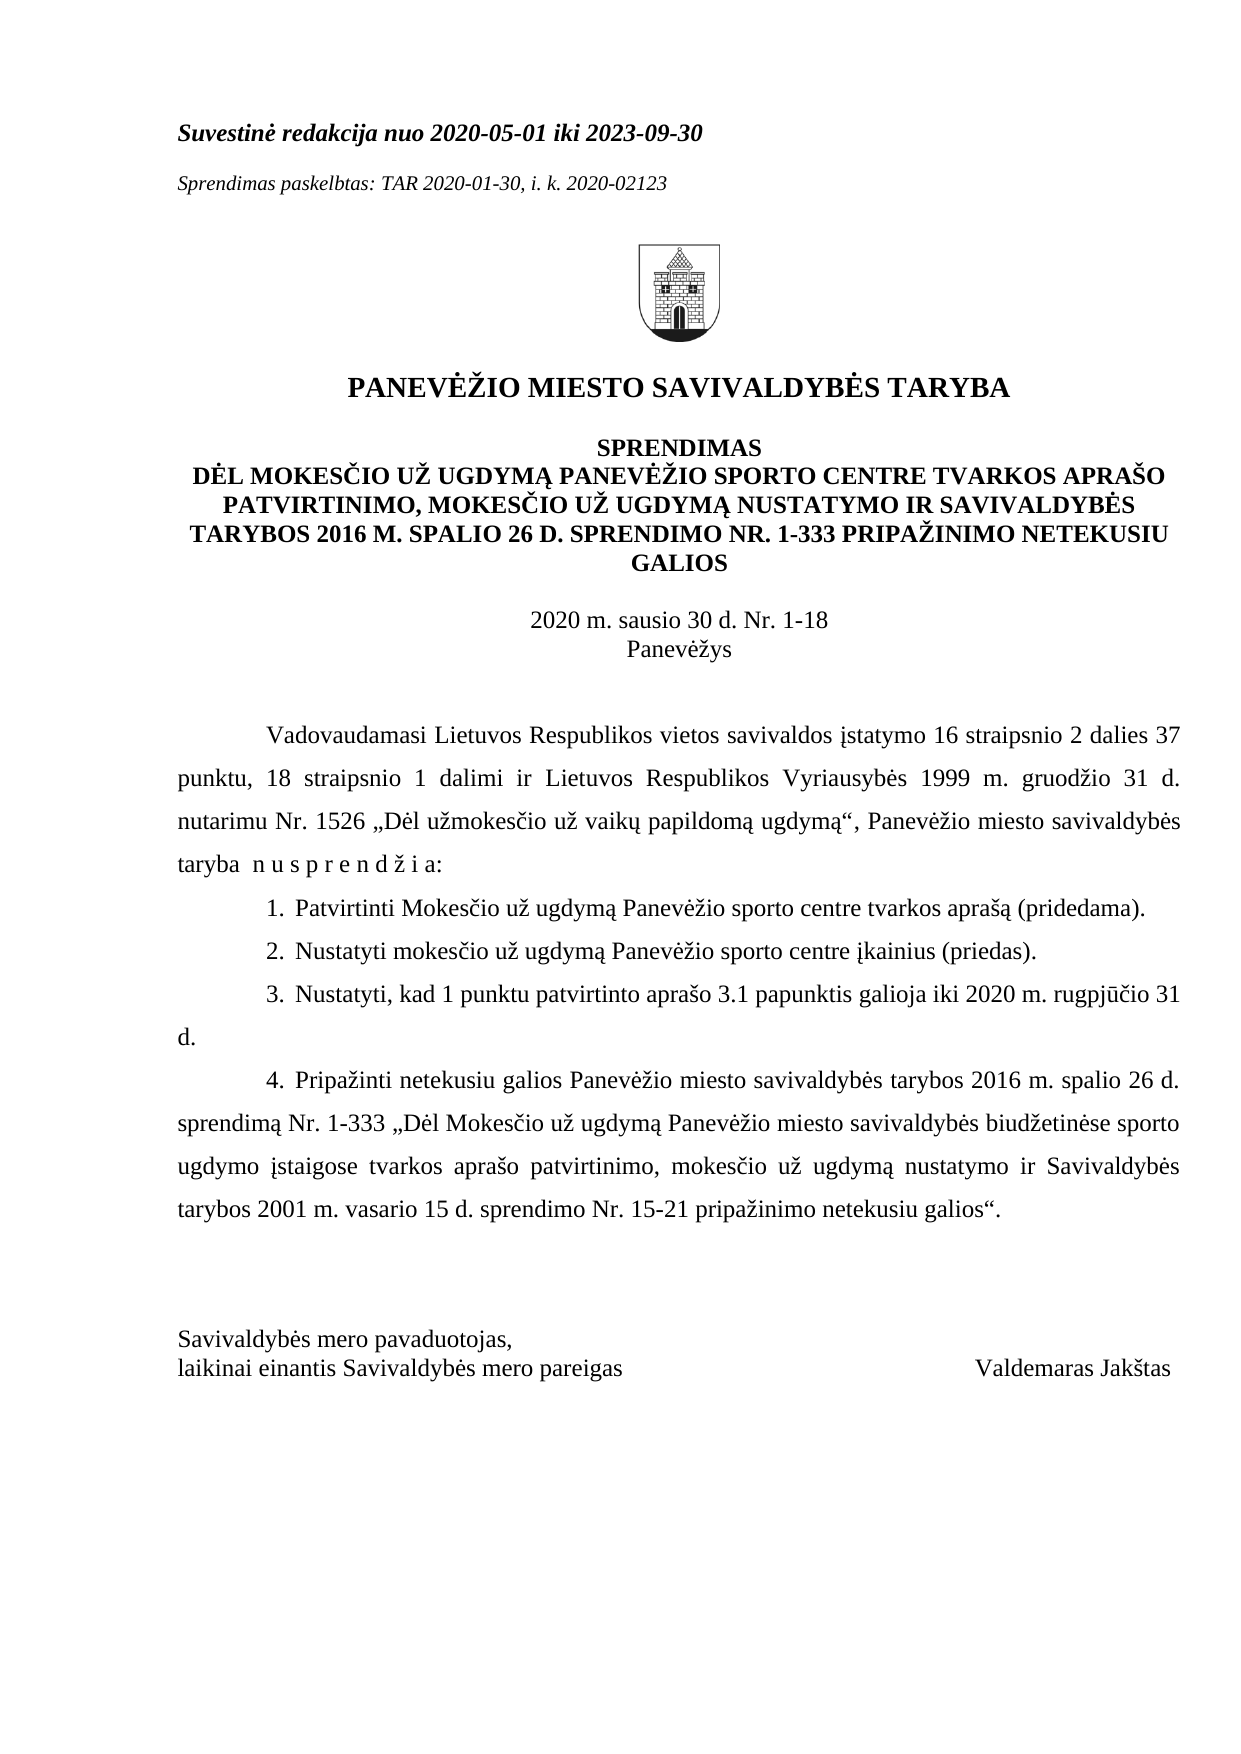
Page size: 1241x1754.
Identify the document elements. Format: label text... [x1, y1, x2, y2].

text 2020 m. sausio 30 d. Nr. 1-18 [177, 605, 1181, 634]
text PANEVĖŽIO MIESTO SAVIVALDYBĖS TARYBA [177, 370, 1181, 404]
text 3. Nustatyti, kad 1 punktu patvirtinto aprašo 3.1 papunktis galioja iki 2020 m. rugpjūčio 31 d. [177, 979, 1181, 1051]
text 4. Pripažinti netekusiu galios Panevėžio miesto savivaldybės tarybos 2016 m. spalio 26 d. sprendimą Nr. 1-333 „Dėl Mokesčio už ugdymą Panevėžio miesto savivaldybės biudžetinėse sporto ugdymo įstaigose tvarkos aprašo patvirtinimo, mokesčio už ugdymą nustatymo ir Savivaldybės tarybos 2001 m. vasario 15 d. sprendimo Nr. 15-21 pripažinimo netekusiu galios“. [177, 1065, 1181, 1223]
text SPRENDIMAS [177, 433, 1181, 461]
text 1. Patvirtinti Mokesčio už ugdymą Panevėžio sporto centre tvarkos aprašą (pridedama). [177, 893, 1181, 921]
text Suvestinė redakcija nuo 2020-05-01 iki 2023-09-30 [177, 118, 1181, 147]
text Vadovaudamasi Lietuvos Respublikos vietos savivaldos įstatymo 16 straipsnio 2 dalies 37 punktu, 18 straipsnio 1 dalimi ir Lietuvos Respublikos Vyriausybės 1999 m. gruodžio 31 d. nutarimu Nr. 1526 „Dėl užmokesčio už vaikų papildomą ugdymą“, Panevėžio miesto savivaldybės taryba n u s p r e n d ž i a: [177, 720, 1181, 878]
text laikinai einantis Savivaldybės mero pareigas Valdemaras Jakštas [177, 1353, 1181, 1381]
text DĖL MOKESČIO UŽ UGDYMĄ PANEVĖŽIO SPORTO CENTRE TVARKOS APRAŠO PATVIRTINIMO, MOKESČIO UŽ UGDYMĄ NUSTATYMO IR SAVIVALDYBĖS TARYBOS 2016 M. SPALIO 26 D. SPRENDIMO NR. 1-333 PRIPAŽINIMO NETEKUSIU GALIOS [177, 461, 1181, 576]
text 2. Nustatyti mokesčio už ugdymą Panevėžio sporto centre įkainius (priedas). [177, 936, 1181, 964]
text Sprendimas paskelbtas: TAR 2020-01-30, i. k. 2020-02123 [177, 171, 1181, 195]
text Savivaldybės mero pavaduotojas, [177, 1324, 1181, 1353]
text Panevėžys [177, 634, 1181, 663]
